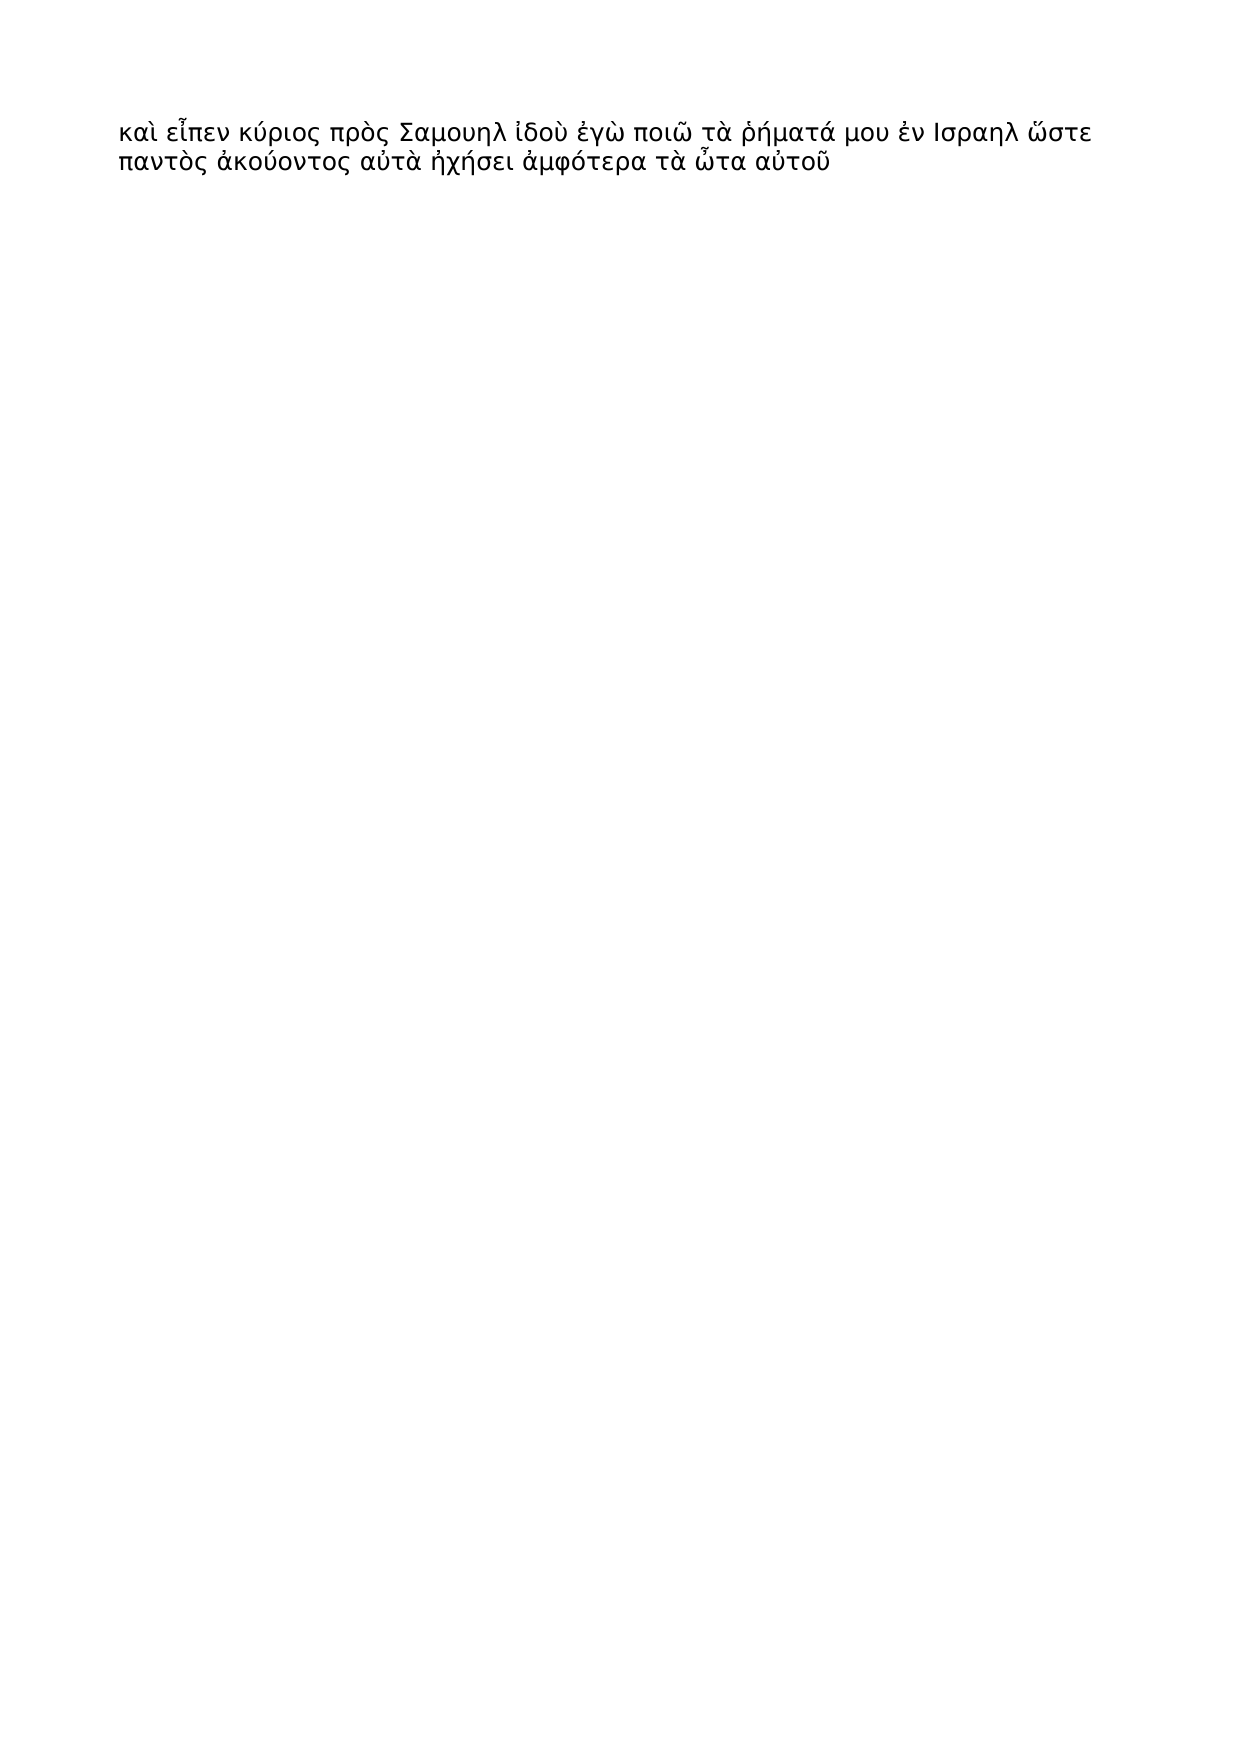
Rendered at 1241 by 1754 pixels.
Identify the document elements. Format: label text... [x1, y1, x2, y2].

text καὶ εἶπεν κύριος πρὸς Σαμουηλ ἰδοὺ ἐγὼ ποιῶ τὰ ῥήματά μου ἐν Ισραηλ ὥστε παντὸς ἀκούοντος αὐτὰ ἠχήσει ἀμφότερα τὰ ὦτα αὐτοῦ [118, 118, 1122, 176]
